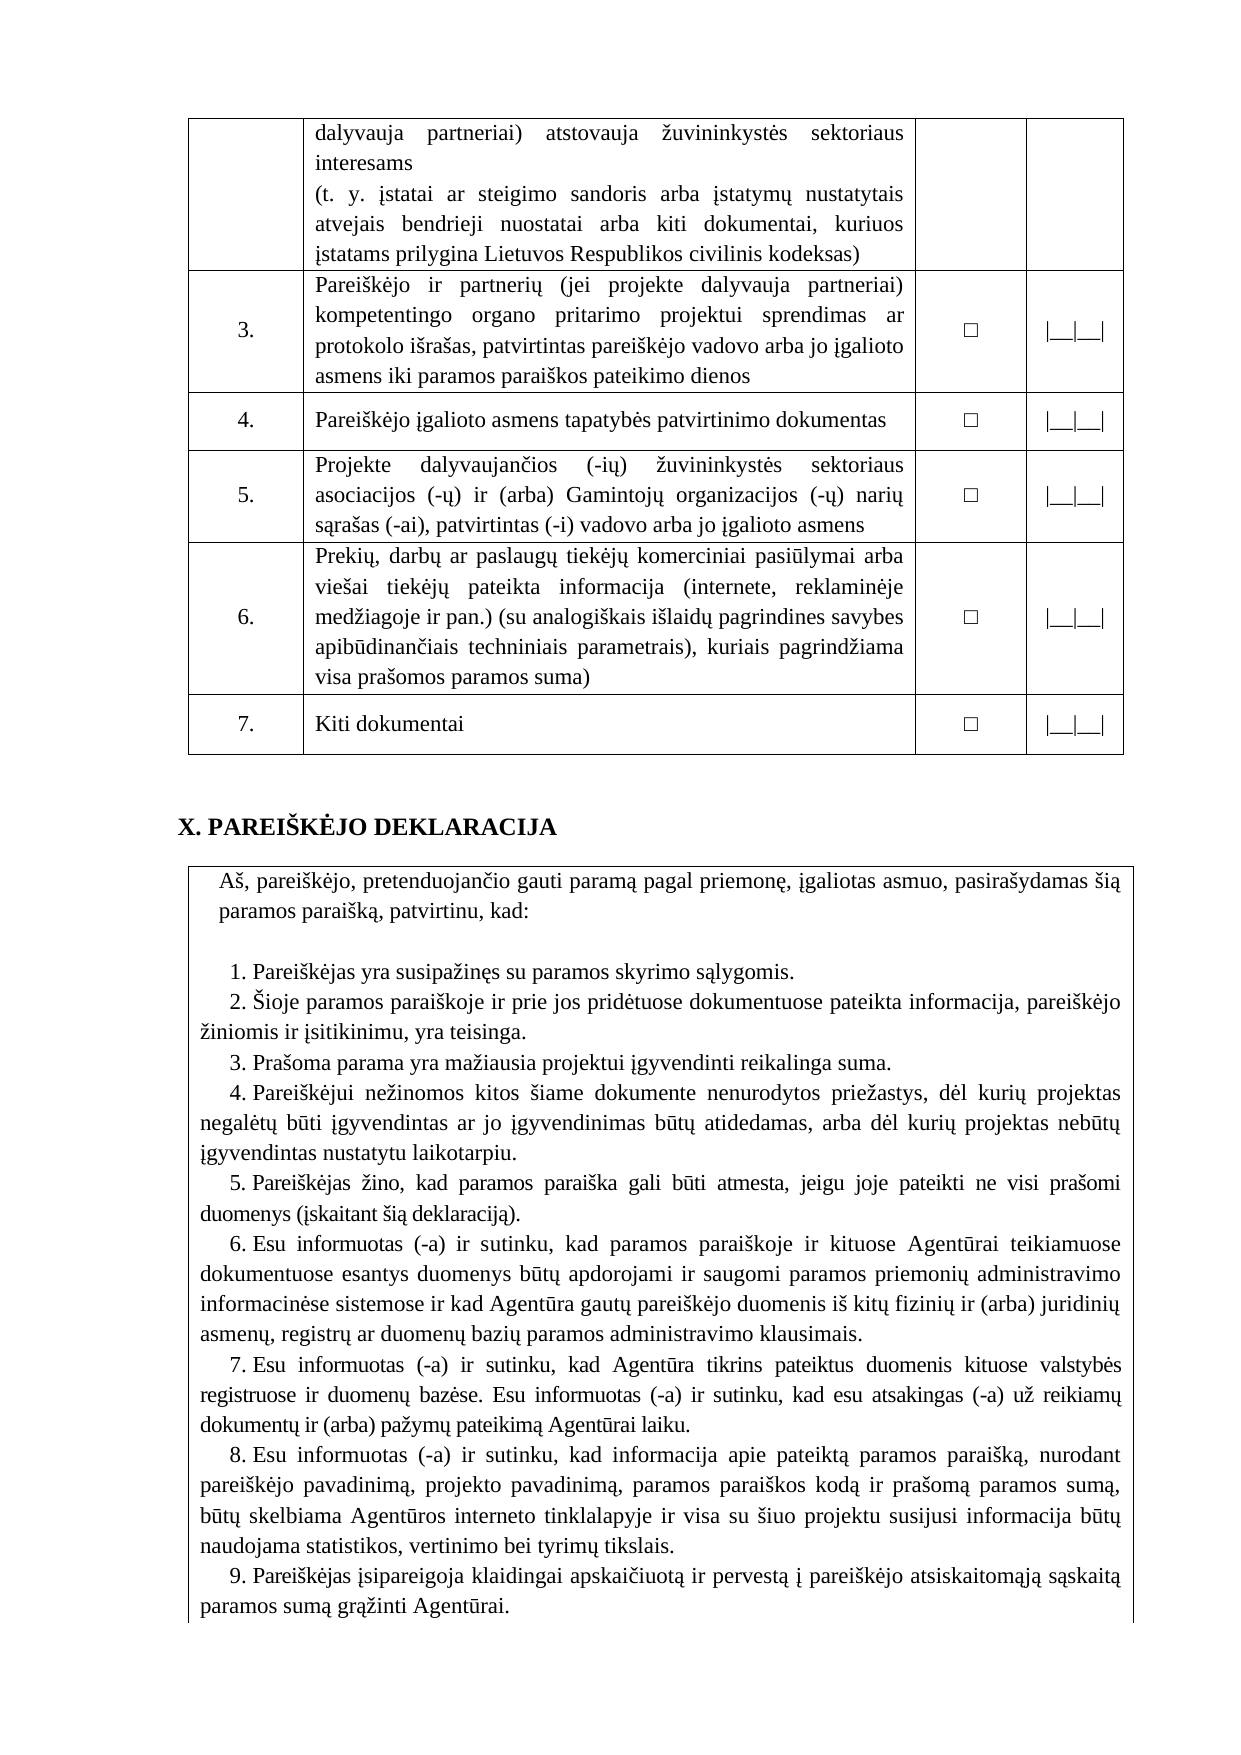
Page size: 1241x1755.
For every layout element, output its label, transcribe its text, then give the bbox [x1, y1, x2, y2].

table_cell 3. [189, 271, 303, 392]
table_cell dalyvauja partneriai) atstovauja žuvininkystės sektoriaus interesams (t. y. įstatai ar steigimo sandoris arba įstatymų nustatytais atvejais bendrieji nuostatai arba kiti dokumentai, kuriuos įstatams prilygina Lietuvos Respublikos civilinis kodeksas) [304, 119, 915, 270]
table_cell |__|__| [1027, 451, 1123, 542]
table_cell Pareiškėjo įgalioto asmens tapatybės patvirtinimo dokumentas [304, 393, 915, 450]
table_cell □ [916, 543, 1026, 694]
table_cell 7. [189, 695, 303, 754]
table_cell Kiti dokumentai [304, 695, 915, 754]
table_cell □ [916, 451, 1026, 542]
table_cell 6. [189, 543, 303, 694]
table_cell Pareiškėjo ir partnerių (jei projekte dalyvauja partneriai) kompetentingo organo pritarimo projektui sprendimas ar protokolo išrašas, patvirtintas pareiškėjo vadovo arba jo įgalioto asmens iki paramos paraiškos pateikimo dienos [304, 271, 915, 392]
table_cell |__|__| [1027, 271, 1123, 392]
table_cell □ [916, 695, 1026, 754]
table_cell 4. [189, 393, 303, 450]
table_cell |__|__| [1027, 393, 1123, 450]
table_cell Prekių, darbų ar paslaugų tiekėjų komerciniai pasiūlymai arba viešai tiekėjų pateikta informacija (internete, reklaminėje medžiagoje ir pan.) (su analogiškais išlaidų pagrindines savybes apibūdinančiais techniniais parametrais), kuriais pagrindžiama visa prašomos paramos suma) [304, 543, 915, 694]
table_cell [916, 119, 1026, 270]
table_cell |__|__| [1027, 543, 1123, 694]
table_cell □ [916, 271, 1026, 392]
table_cell |__|__| [1027, 695, 1123, 754]
table_header Aš, pareiškėjo, pretenduojančio gauti paramą pagal priemonę, įgaliotas asmuo, pasirašydamas šią paramos paraišką, patvirtinu, kad: 1. Pareiškėjas yra susipažinęs su paramos skyrimo sąlygomis. 2. Šioje paramos paraiškoje ir prie jos pridėtuose dokumentuose pateikta informacija, pareiškėjo žiniomis ir įsitikinimu, yra teisinga. 3. Prašoma parama yra mažiausia projektui įgyvendinti reikalinga suma. 4. Pareiškėjui nežinomos kitos šiame dokumente nenurodytos priežastys, dėl kurių projektas negalėtų būti įgyvendintas ar jo įgyvendinimas būtų atidedamas, arba dėl kurių projektas nebūtų įgyvendintas nustatytu laikotarpiu. 5. Pareiškėjas žino, kad paramos paraiška gali būti atmesta, jeigu joje pateikti ne visi prašomi duomenys (įskaitant šią deklaraciją). 6. Esu informuotas (-a) ir sutinku, kad paramos paraiškoje ir kituose Agentūrai teikiamuose dokumentuose esantys duomenys būtų apdorojami ir saugomi paramos priemonių administravimo informacinėse sistemose ir kad Agentūra gautų pareiškėjo duomenis iš kitų fizinių ir (arba) juridinių asmenų, registrų ar duomenų bazių paramos administravimo klausimais. 7. Esu informuotas (-a) ir sutinku, kad Agentūra tikrins pateiktus duomenis kituose valstybės registruose ir duomenų bazėse. Esu informuotas (-a) ir sutinku, kad esu atsakingas (-a) už reikiamų dokumentų ir (arba) pažymų pateikimą Agentūrai laiku. 8. Esu informuotas (-a) ir sutinku, kad informacija apie pateiktą paramos paraišką, nurodant pareiškėjo pavadinimą, projekto pavadinimą, paramos paraiškos kodą ir prašomą paramos sumą, būtų skelbiama Agentūros interneto tinklalapyje ir visa su šiuo projektu susijusi informacija būtų naudojama statistikos, vertinimo bei tyrimų tikslais. 9. Pareiškėjas įsipareigoja klaidingai apskaičiuotą ir pervestą į pareiškėjo atsiskaitomąją sąskaitą paramos sumą grąžinti Agentūrai. [189, 867, 1133, 1623]
table_cell Projekte dalyvaujančios (-ių) žuvininkystės sektoriaus asociacijos (-ų) ir (arba) Gamintojų organizacijos (-ų) narių sąrašas (-ai), patvirtintas (-i) vadovo arba jo įgalioto asmens [304, 451, 915, 542]
table_cell □ [916, 393, 1026, 450]
table_cell 5. [189, 451, 303, 542]
text X. PAREIŠKĖJO DEKLARACIJA [177, 812, 1122, 840]
table_cell [1027, 119, 1123, 270]
table_cell [189, 119, 303, 270]
